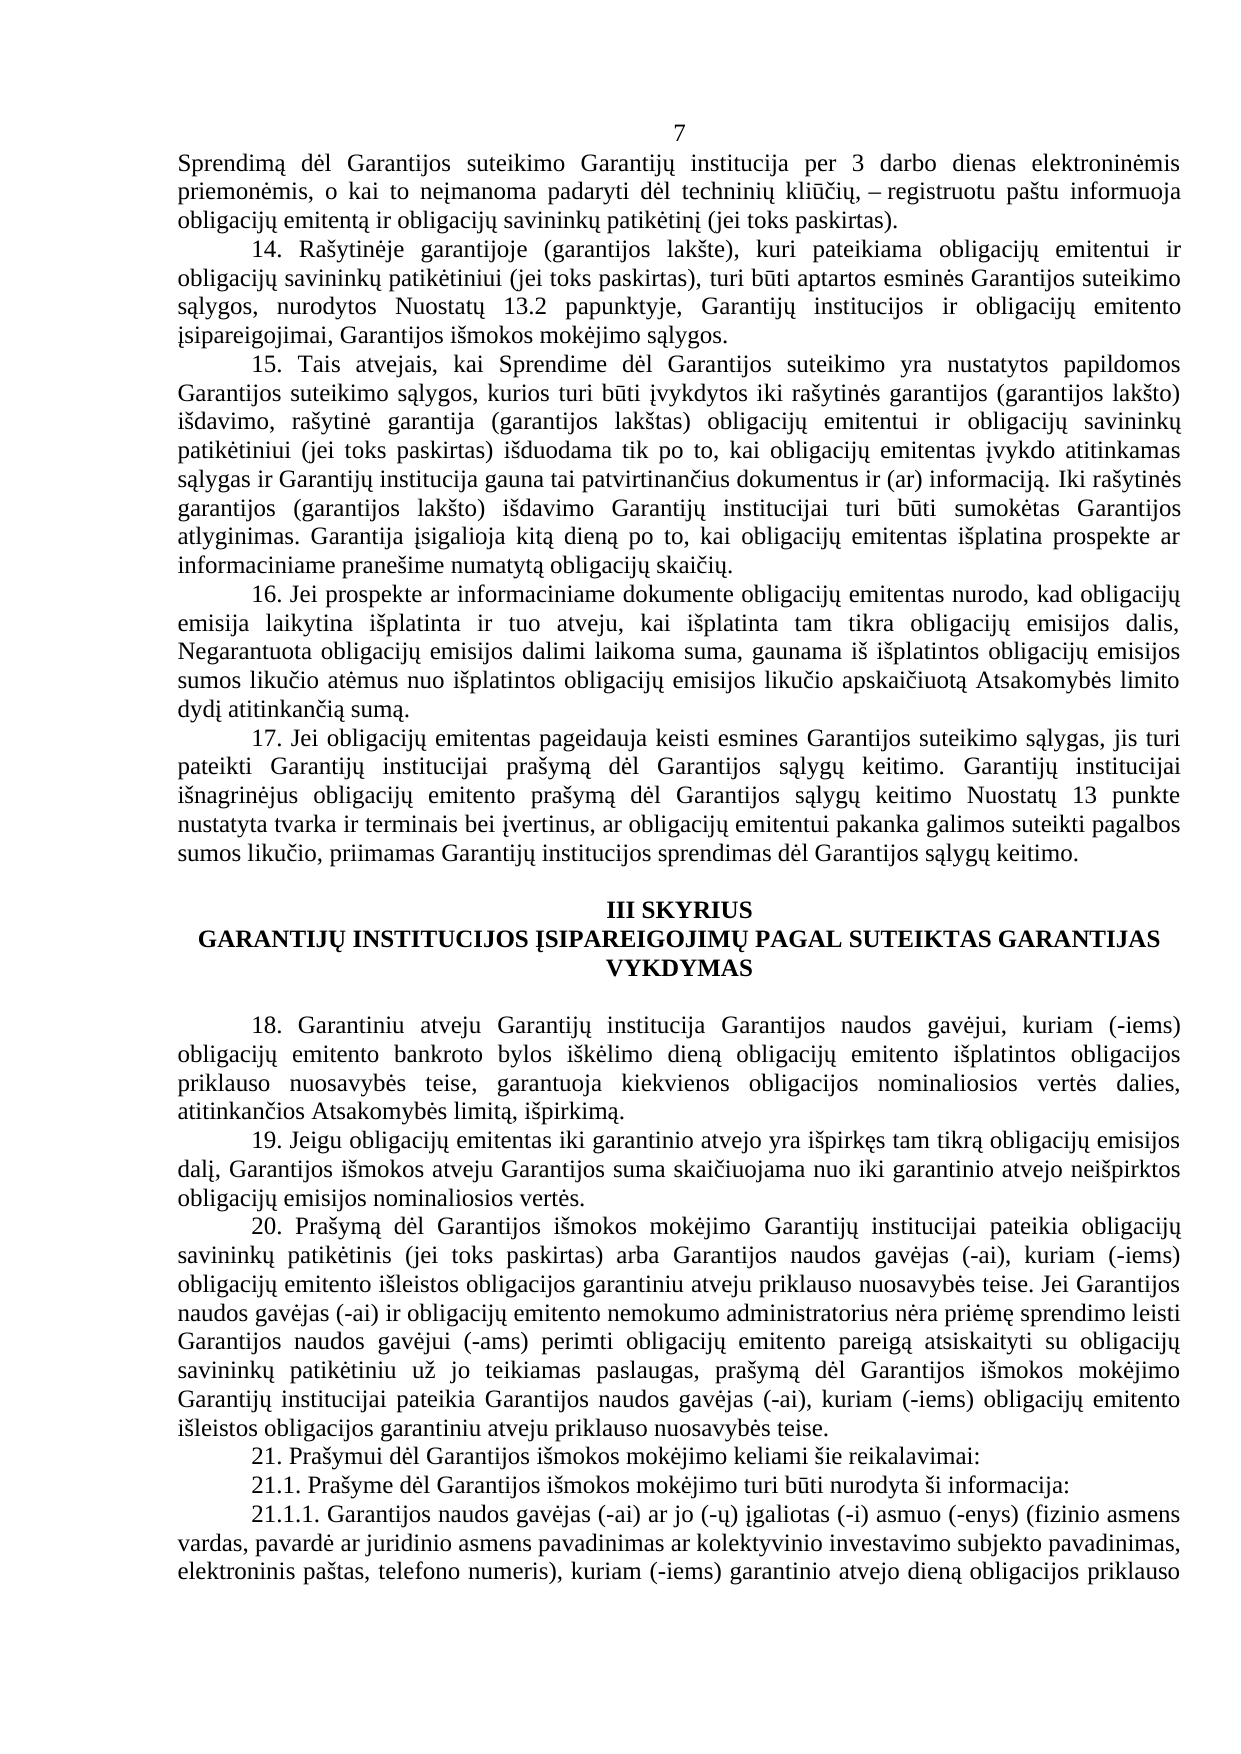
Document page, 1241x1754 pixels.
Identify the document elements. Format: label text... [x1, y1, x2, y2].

text GARANTIJŲ INSTITUCIJOS ĮSIPAREIGOJIMŲ PAGAL SUTEIKTAS GARANTIJAS VYKDYMAS [177, 924, 1181, 981]
text 21.1.1. Garantijos naudos gavėjas (-ai) ar jo (-ų) įgaliotas (-i) asmuo (-enys) (fizinio asmens vardas, pavardė ar juridinio asmens pavadinimas ar kolektyvinio investavimo subjekto pavadinimas, elektroninis paštas, telefono numeris), kuriam (-iems) garantinio atvejo dieną obligacijos priklauso [177, 1499, 1181, 1585]
text 16. Jei prospekte ar informaciniame dokumente obligacijų emitentas nurodo, kad obligacijų emisija laikytina išplatinta ir tuo atveju, kai išplatinta tam tikra obligacijų emisijos dalis, Negarantuota obligacijų emisijos dalimi laikoma suma, gaunama iš išplatintos obligacijų emisijos sumos likučio atėmus nuo išplatintos obligacijų emisijos likučio apskaičiuotą Atsakomybės limito dydį atitinkančią sumą. [177, 579, 1181, 723]
text III SKYRIUS [177, 895, 1181, 924]
text 21. Prašymui dėl Garantijos išmokos mokėjimo keliami šie reikalavimai: [177, 1441, 1181, 1470]
text 17. Jei obligacijų emitentas pageidauja keisti esmines Garantijos suteikimo sąlygas, jis turi pateikti Garantijų institucijai prašymą dėl Garantijos sąlygų keitimo. Garantijų institucijai išnagrinėjus obligacijų emitento prašymą dėl Garantijos sąlygų keitimo Nuostatų 13 punkte nustatyta tvarka ir terminais bei įvertinus, ar obligacijų emitentui pakanka galimos suteikti pagalbos sumos likučio, priimamas Garantijų institucijos sprendimas dėl Garantijos sąlygų keitimo. [177, 723, 1181, 866]
text Sprendimą dėl Garantijos suteikimo Garantijų institucija per 3 darbo dienas elektroninėmis priemonėmis, o kai to neįmanoma padaryti dėl techninių kliūčių, – registruotu paštu informuoja obligacijų emitentą ir obligacijų savininkų patikėtinį (jei toks paskirtas). [177, 148, 1181, 234]
text 20. Prašymą dėl Garantijos išmokos mokėjimo Garantijų institucijai pateikia obligacijų savininkų patikėtinis (jei toks paskirtas) arba Garantijos naudos gavėjas (-ai), kuriam (-iems) obligacijų emitento išleistos obligacijos garantiniu atveju priklauso nuosavybės teise. Jei Garantijos naudos gavėjas (-ai) ir obligacijų emitento nemokumo administratorius nėra priėmę sprendimo leisti Garantijos naudos gavėjui (-ams) perimti obligacijų emitento pareigą atsiskaityti su obligacijų savininkų patikėtiniu už jo teikiamas paslaugas, prašymą dėl Garantijos išmokos mokėjimo Garantijų institucijai pateikia Garantijos naudos gavėjas (-ai), kuriam (-iems) obligacijų emitento išleistos obligacijos garantiniu atveju priklauso nuosavybės teise. [177, 1211, 1181, 1441]
text 15. Tais atvejais, kai Sprendime dėl Garantijos suteikimo yra nustatytos papildomos Garantijos suteikimo sąlygos, kurios turi būti įvykdytos iki rašytinės garantijos (garantijos lakšto) išdavimo, rašytinė garantija (garantijos lakštas) obligacijų emitentui ir obligacijų savininkų patikėtiniui (jei toks paskirtas) išduodama tik po to, kai obligacijų emitentas įvykdo atitinkamas sąlygas ir Garantijų institucija gauna tai patvirtinančius dokumentus ir (ar) informaciją. Iki rašytinės garantijos (garantijos lakšto) išdavimo Garantijų institucijai turi būti sumokėtas Garantijos atlyginimas. Garantija įsigalioja kitą dieną po to, kai obligacijų emitentas išplatina prospekte ar informaciniame pranešime numatytą obligacijų skaičių. [177, 349, 1181, 579]
text 21.1. Prašyme dėl Garantijos išmokos mokėjimo turi būti nurodyta ši informacija: [177, 1470, 1181, 1499]
text 14. Rašytinėje garantijoje (garantijos lakšte), kuri pateikiama obligacijų emitentui ir obligacijų savininkų patikėtiniui (jei toks paskirtas), turi būti aptartos esminės Garantijos suteikimo sąlygos, nurodytos Nuostatų 13.2 papunktyje, Garantijų institucijos ir obligacijų emitento įsipareigojimai, Garantijos išmokos mokėjimo sąlygos. [177, 234, 1181, 349]
text 19. Jeigu obligacijų emitentas iki garantinio atvejo yra išpirkęs tam tikrą obligacijų emisijos dalį, Garantijos išmokos atveju Garantijos suma skaičiuojama nuo iki garantinio atvejo neišpirktos obligacijų emisijos nominaliosios vertės. [177, 1125, 1181, 1211]
text 18. Garantiniu atveju Garantijų institucija Garantijos naudos gavėjui, kuriam (-iems) obligacijų emitento bankroto bylos iškėlimo dieną obligacijų emitento išplatintos obligacijos priklauso nuosavybės teise, garantuoja kiekvienos obligacijos nominaliosios vertės dalies, atitinkančios Atsakomybės limitą, išpirkimą. [177, 1010, 1181, 1125]
